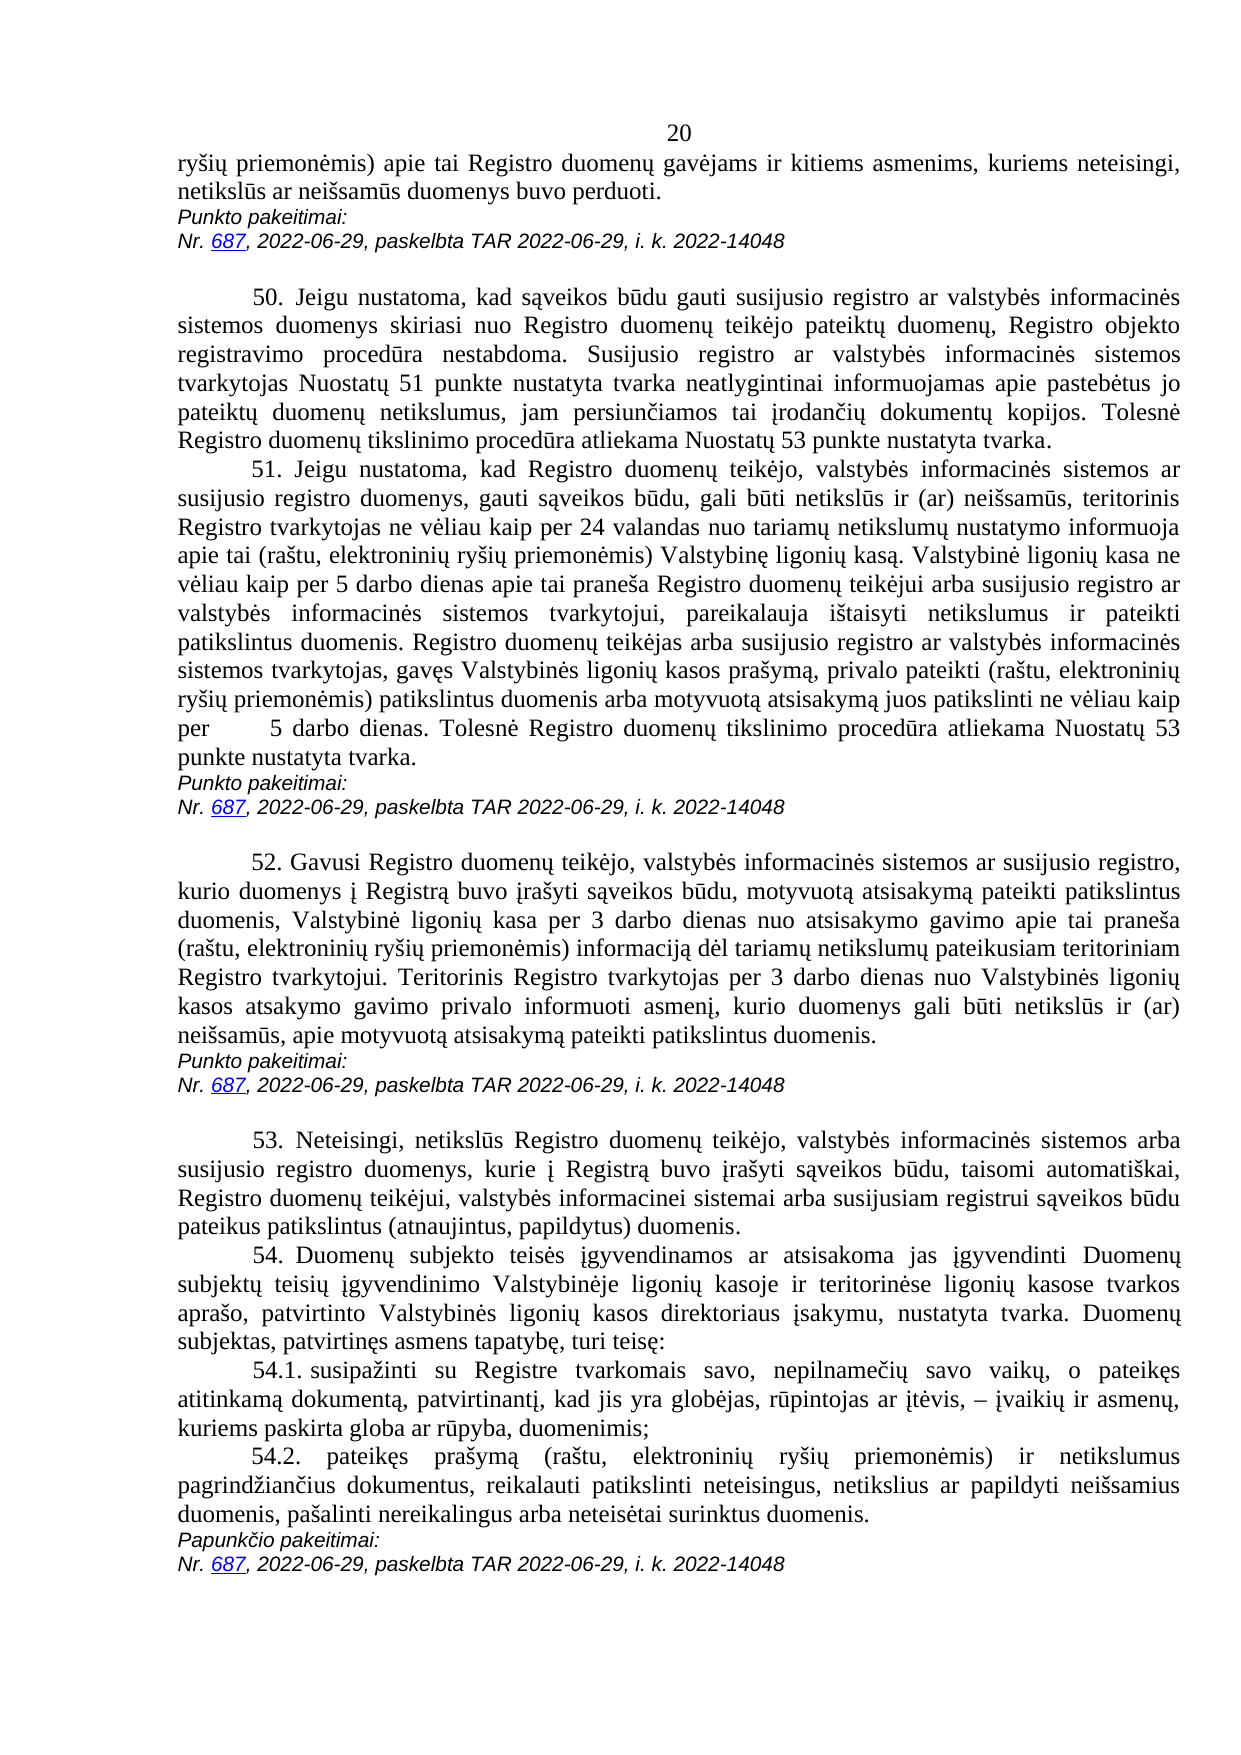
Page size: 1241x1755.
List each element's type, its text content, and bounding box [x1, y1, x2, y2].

text 54.2. pateikęs prašymą (raštu, elektroninių ryšių priemonėmis) ir netikslumus pagrindžiančius dokumentus, reikalauti patikslinti neteisingus, netikslius ar papildyti neišsamius duomenis, pašalinti nereikalingus arba neteisėtai surinktus duomenis. [177, 1441, 1181, 1528]
text Nr. 687, 2022-06-29, paskelbta TAR 2022-06-29, i. k. 2022-14048 [177, 1552, 1181, 1576]
text 54.1. susipažinti su Registre tvarkomais savo, nepilnamečių savo vaikų, o pateikęs atitinkamą dokumentą, patvirtinantį, kad jis yra globėjas, rūpintojas ar įtėvis, – įvaikių ir asmenų, kuriems paskirta globa ar rūpyba, duomenimis; [177, 1355, 1181, 1441]
text Punkto pakeitimai: [177, 205, 1181, 229]
text Punkto pakeitimai: [177, 771, 1181, 794]
text Papunkčio pakeitimai: [177, 1528, 1181, 1552]
text 50. Jeigu nustatoma, kad sąveikos būdu gauti susijusio registro ar valstybės informacinės sistemos duomenys skiriasi nuo Registro duomenų teikėjo pateiktų duomenų, Registro objekto registravimo procedūra nestabdoma. Susijusio registro ar valstybės informacinės sistemos tvarkytojas Nuostatų 51 punkte nustatyta tvarka neatlygintinai informuojamas apie pastebėtus jo pateiktų duomenų netikslumus, jam persiunčiamos tai įrodančių dokumentų kopijos. Tolesnė Registro duomenų tikslinimo procedūra atliekama Nuostatų 53 punkte nustatyta tvarka. [177, 282, 1181, 454]
text Nr. 687, 2022-06-29, paskelbta TAR 2022-06-29, i. k. 2022-14048 [177, 229, 1181, 253]
text Nr. 687, 2022-06-29, paskelbta TAR 2022-06-29, i. k. 2022-14048 [177, 1072, 1181, 1096]
text Nr. 687, 2022-06-29, paskelbta TAR 2022-06-29, i. k. 2022-14048 [177, 794, 1181, 818]
text 54. Duomenų subjekto teisės įgyvendinamos ar atsisakoma jas įgyvendinti Duomenų subjektų teisių įgyvendinimo Valstybinėje ligonių kasoje ir teritorinėse ligonių kasose tvarkos aprašo, patvirtinto Valstybinės ligonių kasos direktoriaus įsakymu, nustatyta tvarka. Duomenų subjektas, patvirtinęs asmens tapatybę, turi teisę: [177, 1240, 1181, 1355]
text Punkto pakeitimai: [177, 1048, 1181, 1072]
text ryšių priemonėmis) apie tai Registro duomenų gavėjams ir kitiems asmenims, kuriems neteisingi, netikslūs ar neišsamūs duomenys buvo perduoti. [177, 148, 1181, 205]
text 53. Neteisingi, netikslūs Registro duomenų teikėjo, valstybės informacinės sistemos arba susijusio registro duomenys, kurie į Registrą buvo įrašyti sąveikos būdu, taisomi automatiškai, Registro duomenų teikėjui, valstybės informacinei sistemai arba susijusiam registrui sąveikos būdu pateikus patikslintus (atnaujintus, papildytus) duomenis. [177, 1125, 1181, 1240]
text 52. Gavusi Registro duomenų teikėjo, valstybės informacinės sistemos ar susijusio registro, kurio duomenys į Registrą buvo įrašyti sąveikos būdu, motyvuotą atsisakymą pateikti patikslintus duomenis, Valstybinė ligonių kasa per 3 darbo dienas nuo atsisakymo gavimo apie tai praneša (raštu, elektroninių ryšių priemonėmis) informaciją dėl tariamų netikslumų pateikusiam teritoriniam Registro tvarkytojui. Teritorinis Registro tvarkytojas per 3 darbo dienas nuo Valstybinės ligonių kasos atsakymo gavimo privalo informuoti asmenį, kurio duomenys gali būti netikslūs ir (ar) neišsamūs, apie motyvuotą atsisakymą pateikti patikslintus duomenis. [177, 847, 1181, 1048]
text 51. Jeigu nustatoma, kad Registro duomenų teikėjo, valstybės informacinės sistemos ar susijusio registro duomenys, gauti sąveikos būdu, gali būti netikslūs ir (ar) neišsamūs, teritorinis Registro tvarkytojas ne vėliau kaip per 24 valandas nuo tariamų netikslumų nustatymo informuoja apie tai (raštu, elektroninių ryšių priemonėmis) Valstybinę ligonių kasą. Valstybinė ligonių kasa ne vėliau kaip per 5 darbo dienas apie tai praneša Registro duomenų teikėjui arba susijusio registro ar valstybės informacinės sistemos tvarkytojui, pareikalauja ištaisyti netikslumus ir pateikti patikslintus duomenis. Registro duomenų teikėjas arba susijusio registro ar valstybės informacinės sistemos tvarkytojas, gavęs Valstybinės ligonių kasos prašymą, privalo pateikti (raštu, elektroninių ryšių priemonėmis) patikslintus duomenis arba motyvuotą atsisakymą juos patikslinti ne vėliau kaip per 5 darbo dienas. Tolesnė Registro duomenų tikslinimo procedūra atliekama Nuostatų 53 punkte nustatyta tvarka. [177, 454, 1181, 771]
